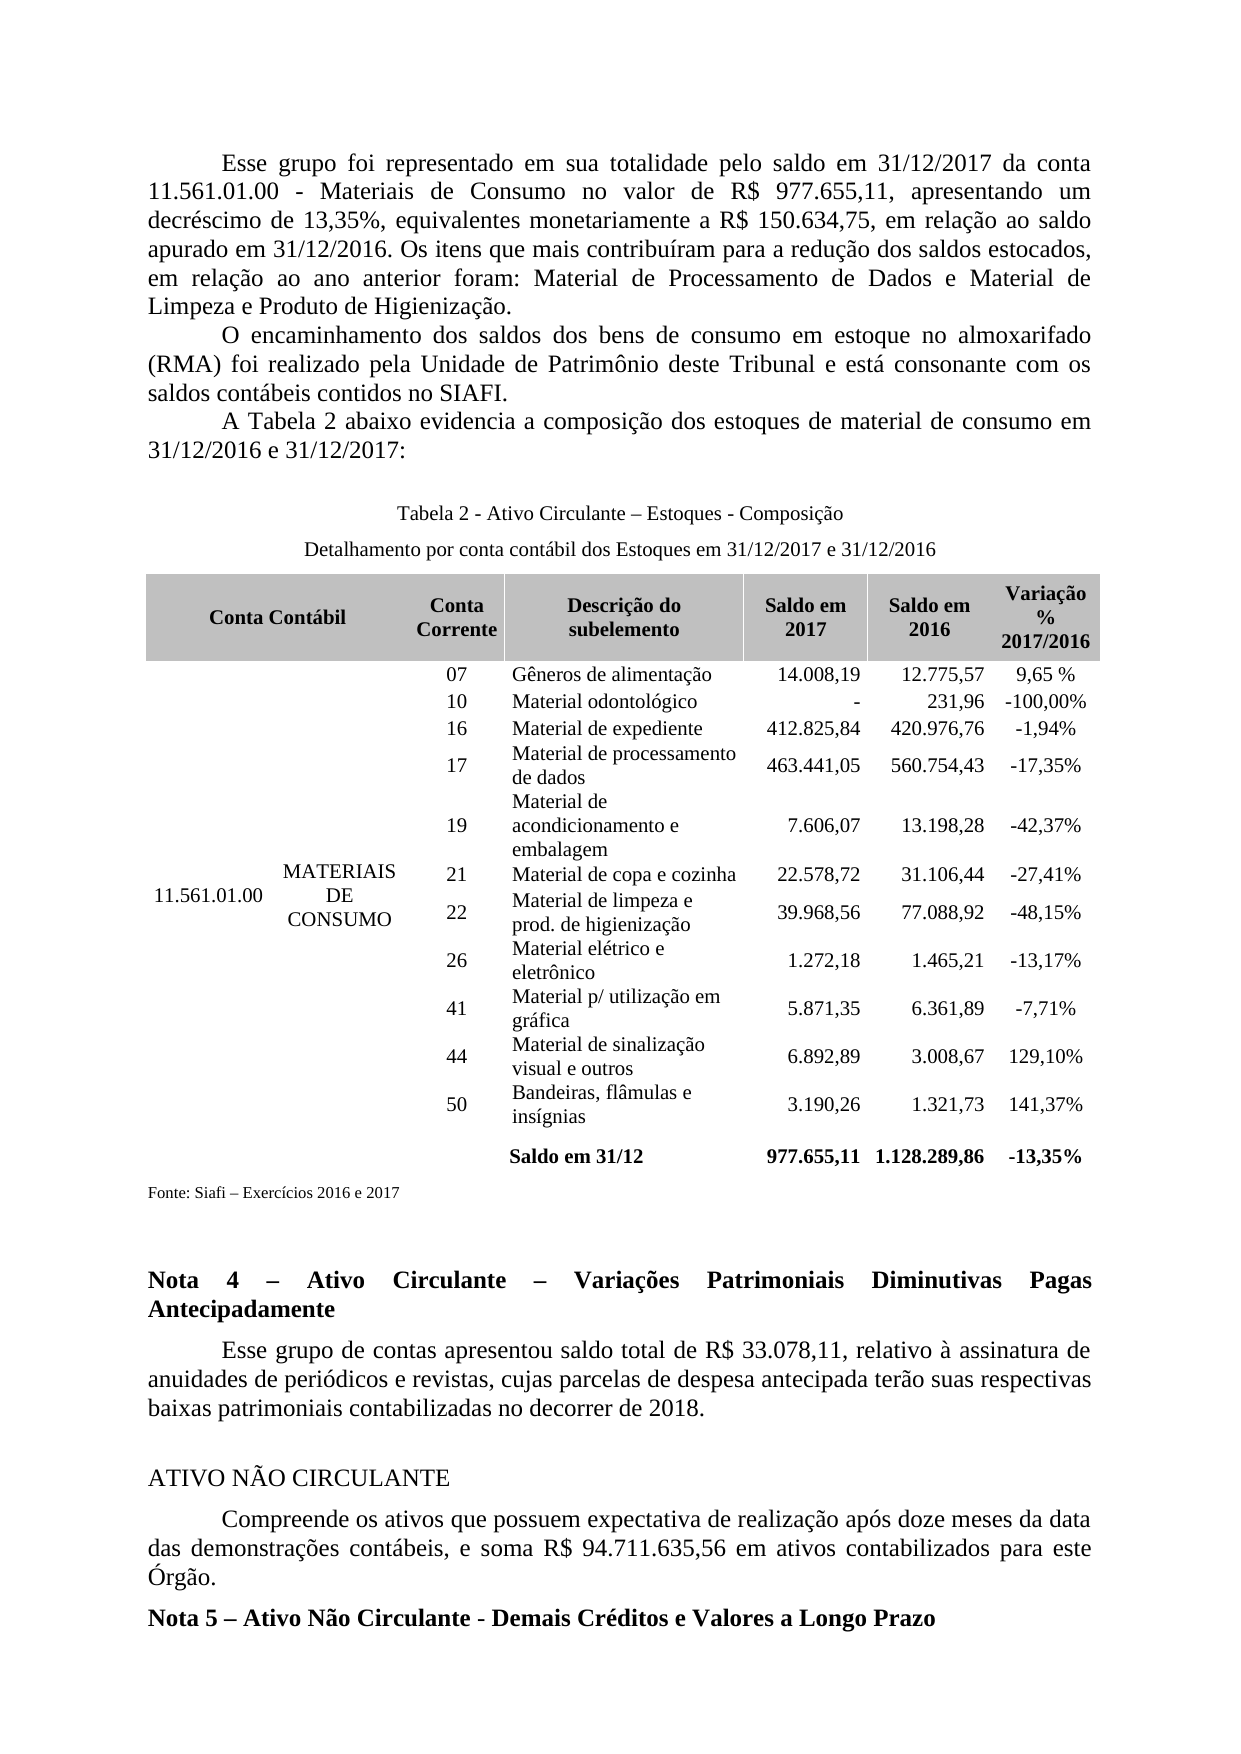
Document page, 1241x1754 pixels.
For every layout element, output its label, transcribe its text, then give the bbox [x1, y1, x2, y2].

table_cell 141,37% [991, 1080, 1100, 1128]
table_cell 19 [409, 789, 504, 861]
table_cell 16 [409, 714, 504, 741]
text Compreende os ativos que possuem expectativa de realização após doze meses da data das demonstrações contábeis, e soma R$ 94.711.635,56 em ativos contabilizados para este Órgão. [148, 1504, 1092, 1591]
text Nota 5 – Ativo Não Circulante - Demais Créditos e Valores a Longo Prazo [148, 1603, 1092, 1632]
table_cell 13.198,28 [868, 789, 991, 861]
table_cell 420.976,76 [868, 714, 991, 741]
table_cell 6.361,89 [868, 984, 991, 1032]
table_cell -13,35% [991, 1128, 1100, 1183]
table_header Saldo em 2017 [744, 574, 867, 661]
table_cell MATERIAIS DE CONSUMO [270, 661, 409, 1128]
table_cell Bandeiras, flâmulas e insígnias [505, 1080, 743, 1128]
table_cell 10 [409, 688, 504, 714]
table_cell Material de expediente [505, 714, 743, 741]
text Nota 4 – Ativo Circulante – Variações Patrimoniais Diminutivas Pagas Antecipadamente [148, 1266, 1092, 1323]
table_cell 977.655,11 [744, 1128, 867, 1183]
text Fonte: Siafi – Exercícios 2016 e 2017 [148, 1183, 1092, 1202]
text Tabela 2 - Ativo Circulante – Estoques - Composição [148, 501, 1092, 524]
table_cell 39.968,56 [744, 888, 867, 936]
table_cell 31.106,44 [868, 861, 991, 888]
table_cell Material de limpeza e prod. de higienização [505, 888, 743, 936]
table_header Saldo em 2016 [868, 574, 991, 661]
table_cell Saldo em 31/12 [409, 1128, 743, 1183]
table_cell 41 [409, 984, 504, 1032]
table_cell 9,65 % [991, 661, 1100, 688]
table_cell Gêneros de alimentação [505, 661, 743, 688]
table_cell 6.892,89 [744, 1032, 867, 1080]
table_cell 22 [409, 888, 504, 936]
table_cell 17 [409, 741, 504, 789]
table_cell Material de copa e cozinha [505, 861, 743, 888]
table_cell Material de processamento de dados [505, 741, 743, 789]
table_header Conta Corrente [409, 574, 504, 661]
table_cell 7.606,07 [744, 789, 867, 861]
table_cell [146, 1128, 270, 1183]
table_header Variação % 2017/2016 [991, 574, 1100, 661]
table_cell 77.088,92 [868, 888, 991, 936]
table_cell Material odontológico [505, 688, 743, 714]
table_cell [270, 1128, 409, 1183]
table_cell 3.190,26 [744, 1080, 867, 1128]
table_cell 412.825,84 [744, 714, 867, 741]
table_cell 1.272,18 [744, 936, 867, 984]
text Esse grupo foi representado em sua totalidade pelo saldo em 31/12/2017 da conta 11.561.01.00 - Materiais de Consumo no valor de R$ 977.655,11, apresentando um decréscimo de 13,35%, equivalentes monetariamente a R$ 150.634,75, em relação ao saldo apurado em 31/12/2016. Os itens que mais contribuíram para a redução dos saldos estocados, em relação ao ano anterior foram: Material de Processamento de Dados e Material de Limpeza e Produto de Higienização. [148, 148, 1092, 320]
text O encaminhamento dos saldos dos bens de consumo em estoque no almoxarifado (RMA) foi realizado pela Unidade de Patrimônio deste Tribunal e está consonante com os saldos contábeis contidos no SIAFI. [148, 320, 1092, 406]
text ATIVO NÃO CIRCULANTE [148, 1463, 1092, 1492]
table_cell 5.871,35 [744, 984, 867, 1032]
text Esse grupo de contas apresentou saldo total de R$ 33.078,11, relativo à assinatura de anuidades de periódicos e revistas, cujas parcelas de despesa antecipada terão suas respectivas baixas patrimoniais contabilizadas no decorrer de 2018. [148, 1336, 1092, 1422]
text A Tabela 2 abaixo evidencia a composição dos estoques de material de consumo em 31/12/2016 e 31/12/2017: [148, 406, 1092, 464]
table_cell -7,71% [991, 984, 1100, 1032]
table_cell 26 [409, 936, 504, 984]
table_cell -42,37% [991, 789, 1100, 861]
table_cell 560.754,43 [868, 741, 991, 789]
table_header Conta Contábil [146, 574, 409, 661]
table_cell 11.561.01.00 [146, 661, 270, 1128]
table_cell 3.008,67 [868, 1032, 991, 1080]
table_cell -100,00% [991, 688, 1100, 714]
table_cell - [744, 688, 867, 714]
table_cell Material elétrico e eletrônico [505, 936, 743, 984]
table_cell Material de sinalização visual e outros [505, 1032, 743, 1080]
table_cell -27,41% [991, 861, 1100, 888]
table_cell 231,96 [868, 688, 991, 714]
table_cell Material de acondicionamento e embalagem [505, 789, 743, 861]
table_cell -17,35% [991, 741, 1100, 789]
table_cell 1.321,73 [868, 1080, 991, 1128]
table_cell 50 [409, 1080, 504, 1128]
table_cell -13,17% [991, 936, 1100, 984]
table_cell 21 [409, 861, 504, 888]
table_cell 44 [409, 1032, 504, 1080]
table_cell 463.441,05 [744, 741, 867, 789]
table_cell 22.578,72 [744, 861, 867, 888]
table_cell 07 [409, 661, 504, 688]
table_cell 14.008,19 [744, 661, 867, 688]
table_cell -48,15% [991, 888, 1100, 936]
table_cell 1.465,21 [868, 936, 991, 984]
table_cell 1.128.289,86 [868, 1128, 991, 1183]
table_cell 12.775,57 [868, 661, 991, 688]
table_cell -1,94% [991, 714, 1100, 741]
table_cell 129,10% [991, 1032, 1100, 1080]
table_cell Material p/ utilização em gráfica [505, 984, 743, 1032]
text Detalhamento por conta contábil dos Estoques em 31/12/2017 e 31/12/2016 [148, 537, 1092, 561]
table_header Descrição do subelemento [505, 574, 743, 661]
